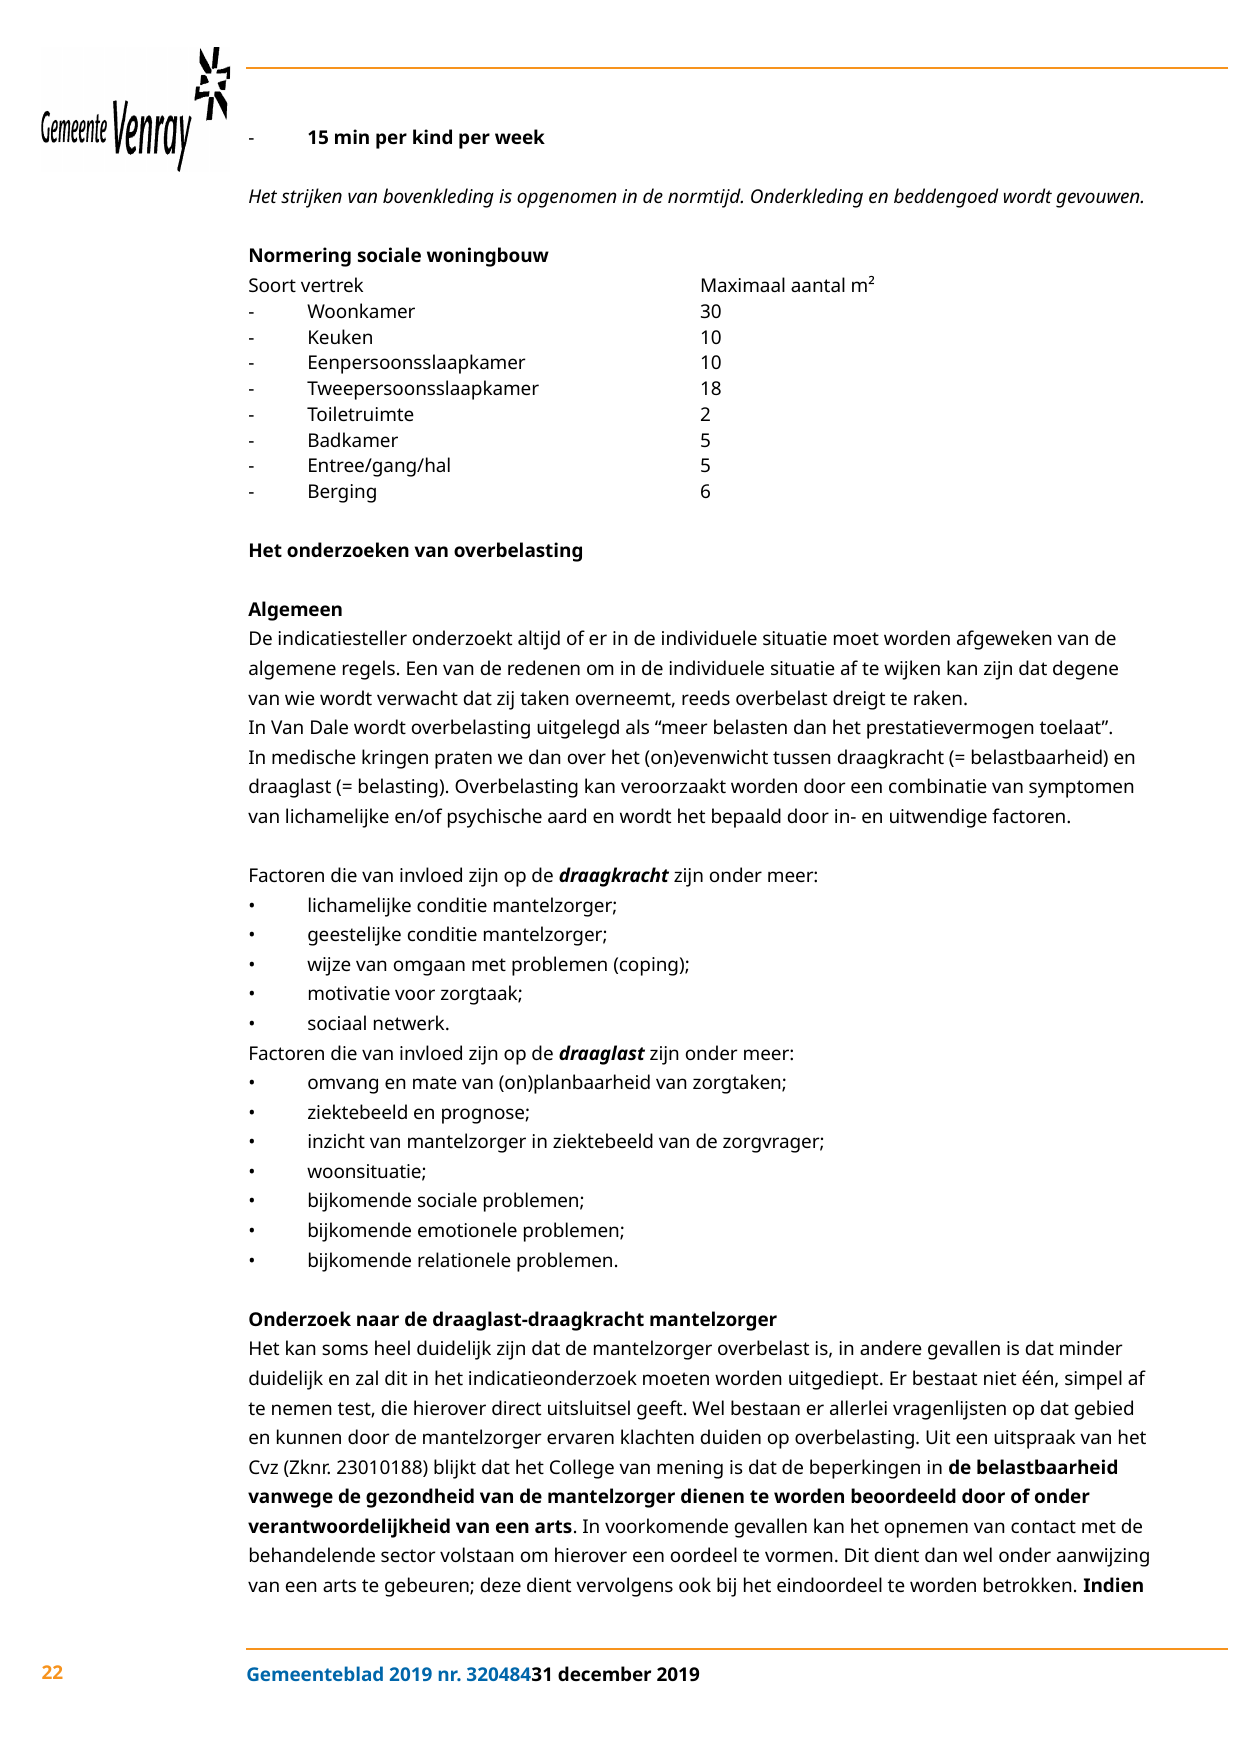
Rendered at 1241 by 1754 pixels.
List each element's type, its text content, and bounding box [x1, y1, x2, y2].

table_cell 2 [700, 401, 1152, 427]
list motivatie voor zorgtaak; [248, 981, 1152, 1006]
table_cell 6 [700, 478, 1152, 504]
list bijkomende sociale problemen; [248, 1188, 1152, 1213]
table_cell 5 [700, 453, 1152, 478]
text Het onderzoeken van overbelasting [248, 537, 1152, 562]
table_cell Keuken [248, 324, 700, 349]
table_header Soort vertrek [248, 273, 700, 298]
table_cell Woonkamer [248, 298, 700, 324]
list sociaal netwerk. [248, 1010, 1152, 1036]
list woonsituatie; [248, 1158, 1152, 1184]
list ziektebeeld en prognose; [248, 1099, 1152, 1124]
table_cell 30 [700, 298, 1152, 324]
table_cell Tweepersoonsslaapkamer [248, 375, 700, 401]
text In medische kringen praten we dan over het (on)evenwicht tussen draagkracht (= belastbaarheid) en draaglast (= belasting). Overbelasting kan veroorzaakt worden door een combinatie van symptomen van lichamelijke en/of psychische aard en wordt het bepaald door in- en uitwendige factoren. [248, 744, 1152, 829]
text Normering sociale woningbouw [248, 243, 1152, 268]
table_cell Entree/gang/hal [248, 453, 700, 478]
list 15 min per kind per week [248, 124, 1152, 150]
text De indicatiesteller onderzoekt altijd of er in de individuele situatie moet worden afgeweken van de algemene regels. Een van de redenen om in de individuele situatie af te wijken kan zijn dat degene van wie wordt verwacht dat zij taken overneemt, reeds overbelast dreigt te raken. [248, 626, 1152, 710]
table_cell Eenpersoonsslaapkamer [248, 350, 700, 375]
picture [41, 47, 231, 172]
text Factoren die van invloed zijn op de draaglast zijn onder meer: [248, 1040, 1152, 1065]
text Het kan soms heel duidelijk zijn dat de mantelzorger overbelast is, in andere gevallen is dat minder duidelijk en zal dit in het indicatieonderzoek moeten worden uitgediept. Er bestaat niet één, simpel af te nemen test, die hierover direct uitsluitsel geeft. Wel bestaan er allerlei vragenlijsten op dat gebied en kunnen door de mantelzorger ervaren klachten duiden op overbelasting. Uit een uitspraak van het Cvz (Zknr. 23010188) blijkt dat het College van mening is dat de beperkingen in de belastbaarheid vanwege de gezondheid van de mantelzorger dienen te worden beoordeeld door of onder verantwoordelijkheid van een arts. In voorkomende gevallen kan het opnemen van contact met de behandelende sector volstaan om hierover een oordeel te vormen. Dit dient dan wel onder aanwijzing van een arts te gebeuren; deze dient vervolgens ook bij het eindoordeel te worden betrokken. Indien [248, 1336, 1152, 1598]
list lichamelijke conditie mantelzorger; [248, 892, 1152, 917]
list omvang en mate van (on)planbaarheid van zorgtaken; [248, 1069, 1152, 1095]
table_cell 10 [700, 350, 1152, 375]
list geestelijke conditie mantelzorger; [248, 921, 1152, 947]
list bijkomende relationele problemen. [248, 1247, 1152, 1272]
table_cell Toiletruimte [248, 401, 700, 427]
text Factoren die van invloed zijn op de draagkracht zijn onder meer: [248, 862, 1152, 888]
table_cell Badkamer [248, 427, 700, 452]
table_cell Berging [248, 478, 700, 504]
list wijze van omgaan met problemen (coping); [248, 951, 1152, 977]
text Onderzoek naar de draaglast-draagkracht mantelzorger [248, 1306, 1152, 1332]
text In Van Dale wordt overbelasting uitgelegd als “meer belasten dan het prestatievermogen toelaat”. [248, 714, 1152, 740]
table_header Maximaal aantal m² [700, 273, 1152, 298]
list bijkomende emotionele problemen; [248, 1217, 1152, 1243]
table_cell 18 [700, 375, 1152, 401]
table_cell 10 [700, 324, 1152, 349]
text Algemeen [248, 596, 1152, 622]
list inzicht van mantelzorger in ziektebeeld van de zorgvrager; [248, 1128, 1152, 1154]
text Het strijken van bovenkleding is opgenomen in de normtijd. Onderkleding en beddengoed wordt gevouwen. [248, 183, 1152, 209]
table_cell 5 [700, 427, 1152, 452]
